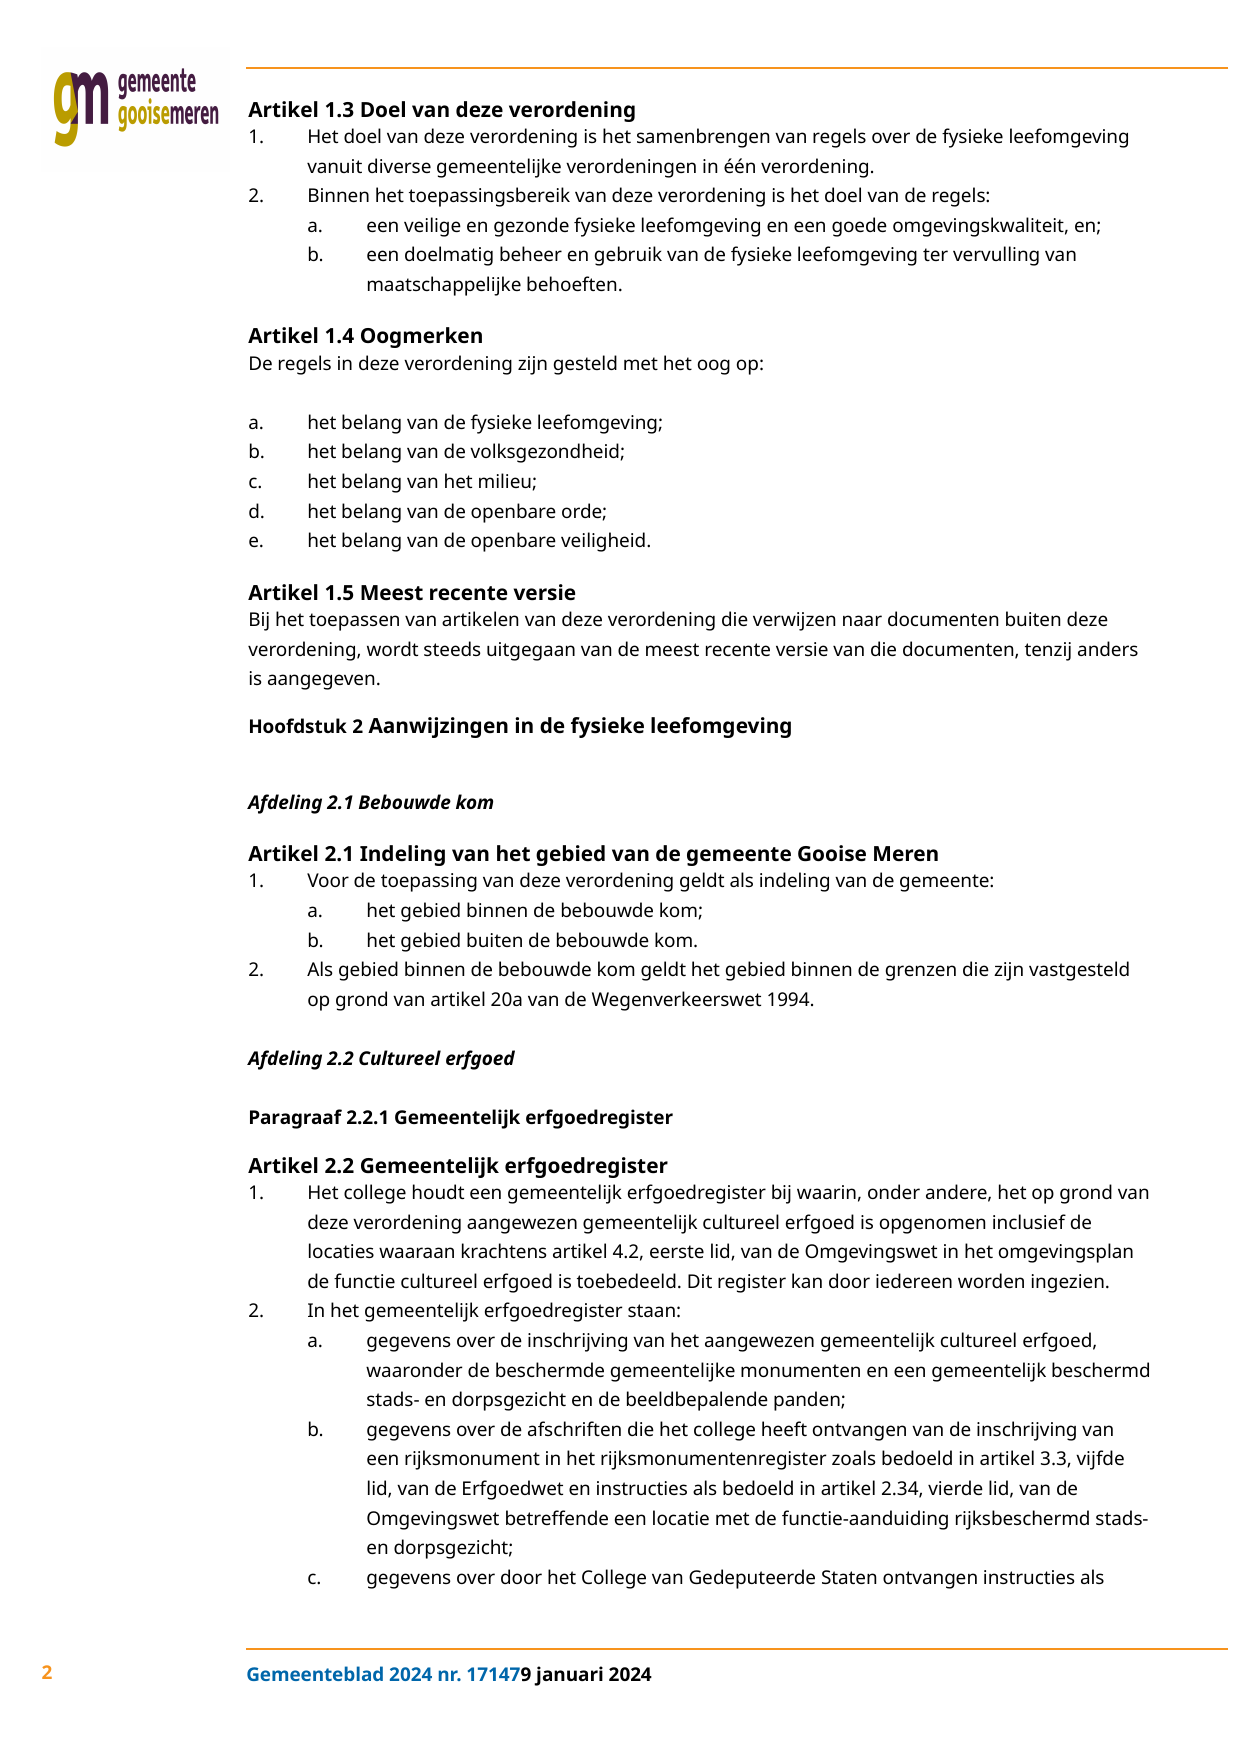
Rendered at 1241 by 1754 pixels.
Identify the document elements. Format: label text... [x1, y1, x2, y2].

text Artikel 1.4 Oogmerken [248, 322, 1152, 350]
list het belang van de volksgezondheid; [248, 439, 1152, 464]
list het belang van de openbare orde; [248, 498, 1152, 524]
list het gebied buiten de bebouwde kom. [307, 927, 1152, 953]
list het belang van het milieu; [248, 468, 1152, 494]
list Voor de toepassing van deze verordening geldt als indeling van de gemeente: [248, 868, 1152, 893]
text Artikel 1.3 Doel van deze verordening [248, 95, 1152, 123]
text Afdeling 2.2 Cultureel erfgoed [248, 1045, 1152, 1071]
text De regels in deze verordening zijn gesteld met het oog op: [248, 350, 1152, 376]
list gegevens over door het College van Gedeputeerde Staten ontvangen instructies als [307, 1564, 1152, 1590]
text Artikel 2.2 Gemeentelijk erfgoedregister [248, 1151, 1152, 1179]
text Bij het toepassen van artikelen van deze verordening die verwijzen naar documenten buiten deze verordening, wordt steeds uitgegaan van de meest recente versie van die documenten, tenzij anders is aangegeven. [248, 606, 1152, 691]
list een doelmatig beheer en gebruik van de fysieke leefomgeving ter vervulling van maatschappelijke behoeften. [307, 242, 1152, 297]
list In het gemeentelijk erfgoedregister staan: [248, 1298, 1152, 1323]
text Artikel 2.1 Indeling van het gebied van de gemeente Gooise Meren [248, 839, 1152, 868]
picture [41, 47, 231, 172]
list gegevens over de afschriften die het college heeft ontvangen van de inschrijving van een rijksmonument in het rijksmonumentenregister zoals bedoeld in artikel 3.3, vijfde lid, van de Erfgoedwet en instructies als bedoeld in artikel 2.34, vierde lid, van de Omgevingswet betreffende een locatie met de functie-aanduiding rijksbeschermd stads-en dorpsgezicht; [307, 1416, 1152, 1560]
text Artikel 1.5 Meest recente versie [248, 578, 1152, 606]
list Het college houdt een gemeentelijk erfgoedregister bij waarin, onder andere, het op grond van deze verordening aangewezen gemeentelijk cultureel erfgoed is opgenomen inclusief de locaties waaraan krachtens artikel 4.2, eerste lid, van de Omgevingswet in het omgevingsplan de functie cultureel erfgoed is toebedeeld. Dit register kan door iedereen worden ingezien. [248, 1179, 1152, 1294]
text Paragraaf 2.2.1 Gemeentelijk erfgoedregister [248, 1104, 1152, 1130]
text Hoofdstuk 2 Aanwijzingen in de fysieke leefomgeving [248, 711, 1152, 739]
list Als gebied binnen de bebouwde kom geldt het gebied binnen de grenzen die zijn vastgesteld op grond van artikel 20a van de Wegenverkeerswet 1994. [248, 956, 1152, 1012]
list het belang van de openbare veiligheid. [248, 527, 1152, 553]
list Het doel van deze verordening is het samenbrengen van regels over de fysieke leefomgeving vanuit diverse gemeentelijke verordeningen in één verordening. [248, 123, 1152, 178]
list het belang van de fysieke leefomgeving; [248, 409, 1152, 435]
list Binnen het toepassingsbereik van deze verordening is het doel van de regels: [248, 182, 1152, 208]
text Afdeling 2.1 Bebouwde kom [248, 789, 1152, 814]
list een veilige en gezonde fysieke leefomgeving en een goede omgevingskwaliteit, en; [307, 212, 1152, 238]
list het gebied binnen de bebouwde kom; [307, 897, 1152, 923]
list gegevens over de inschrijving van het aangewezen gemeentelijk cultureel erfgoed, waaronder de beschermde gemeentelijke monumenten en een gemeentelijk beschermd stads- en dorpsgezicht en de beeldbepalende panden; [307, 1327, 1152, 1412]
